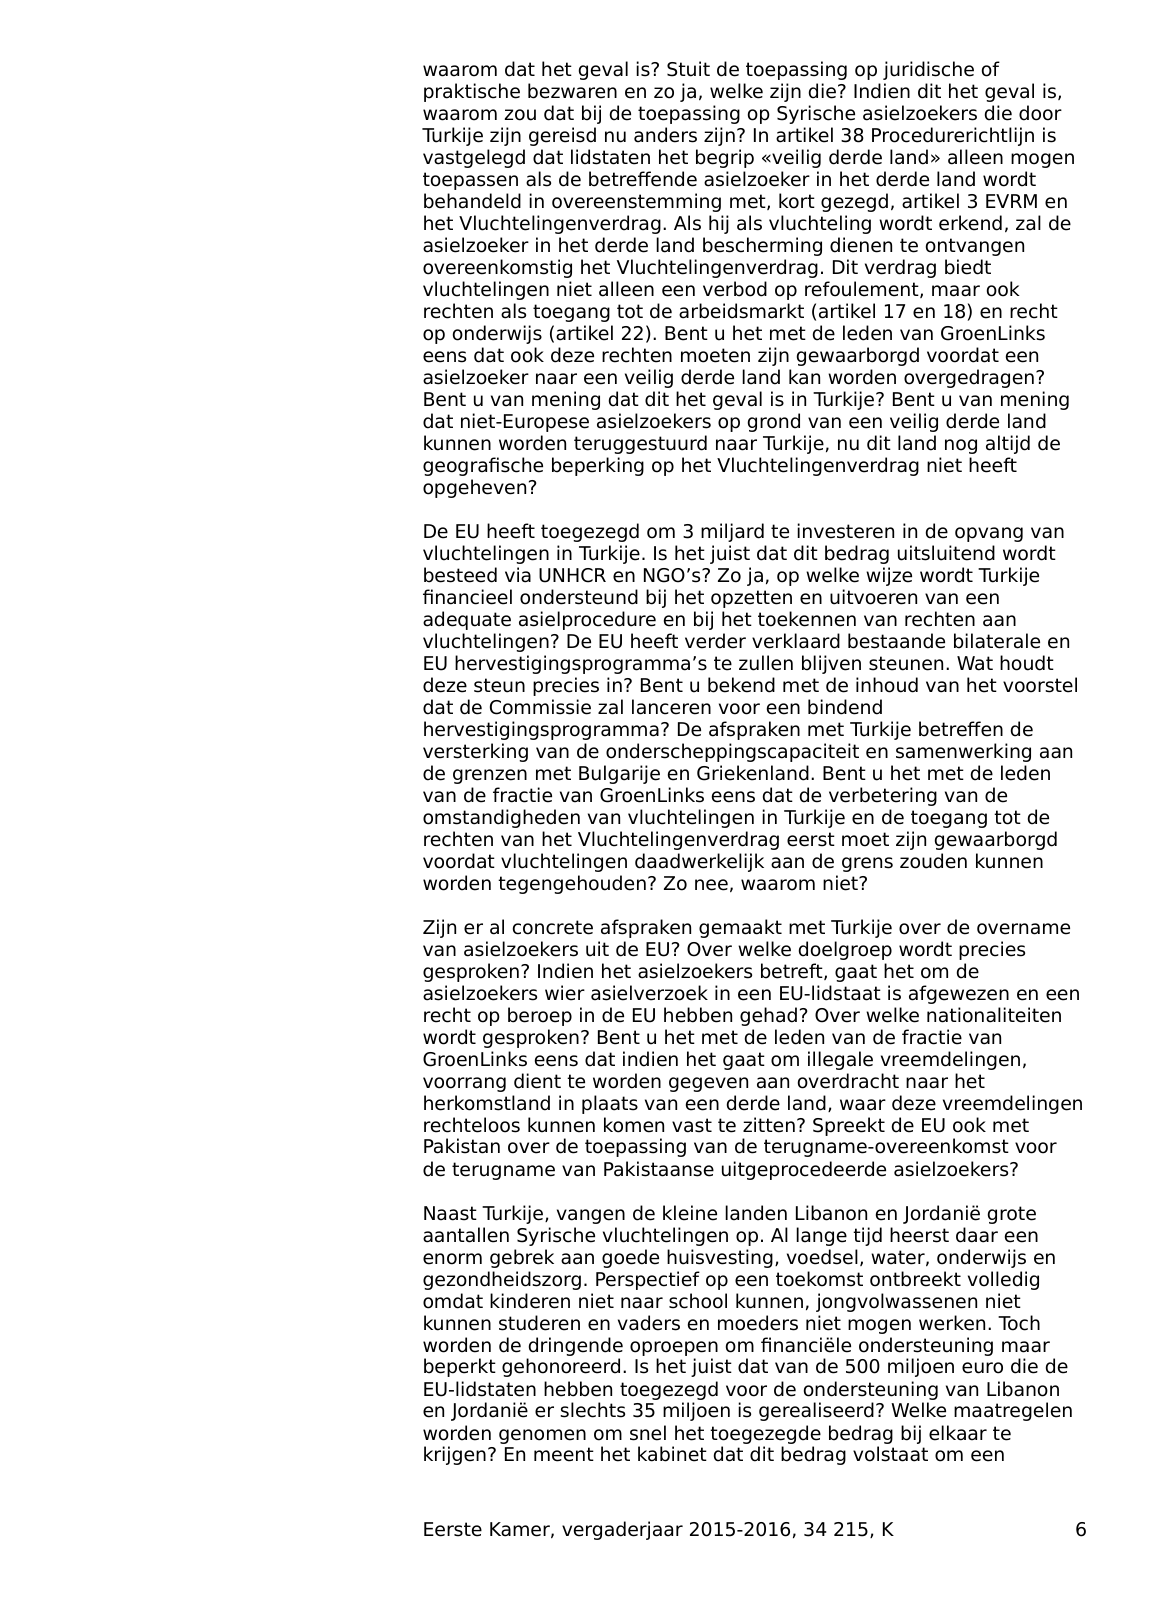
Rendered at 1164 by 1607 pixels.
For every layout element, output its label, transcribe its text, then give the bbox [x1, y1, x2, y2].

text De EU heeft toegezegd om 3 miljard te investeren in de opvang van vluchtelingen in Turkije. Is het juist dat dit bedrag uitsluitend wordt besteed via UNHCR en NGO’s? Zo ja, op welke wijze wordt Turkije financieel ondersteund bij het opzetten en uitvoeren van een adequate asielprocedure en bij het toekennen van rechten aan vluchtelingen? De EU heeft verder verklaard bestaande bilaterale en EU hervestigingsprogramma’s te zullen blijven steunen. Wat houdt deze steun precies in? Bent u bekend met de inhoud van het voorstel dat de Commissie zal lanceren voor een bindend hervestigingsprogramma? De afspraken met Turkije betreffen de versterking van de onderscheppingscapaciteit en samenwerking aan de grenzen met Bulgarije en Griekenland. Bent u het met de leden van de fractie van GroenLinks eens dat de verbetering van de omstandigheden van vluchtelingen in Turkije en de toegang tot de rechten van het Vluchtelingenverdrag eerst moet zijn gewaarborgd voordat vluchtelingen daadwerkelijk aan de grens zouden kunnen worden tegengehouden? Zo nee, waarom niet? [422, 521, 1087, 894]
text waarom dat het geval is? Stuit de toepassing op juridische of praktische bezwaren en zo ja, welke zijn die? Indien dit het geval is, waarom zou dat bij de toepassing op Syrische asielzoekers die door Turkije zijn gereisd nu anders zijn? In artikel 38 Procedurerichtlijn is vastgelegd dat lidstaten het begrip «veilig derde land» alleen mogen toepassen als de betreffende asielzoeker in het derde land wordt behandeld in overeenstemming met, kort gezegd, artikel 3 EVRM en het Vluchtelingenverdrag. Als hij als vluchteling wordt erkend, zal de asielzoeker in het derde land bescherming dienen te ontvangen overeenkomstig het Vluchtelingenverdrag. Dit verdrag biedt vluchtelingen niet alleen een verbod op refoulement, maar ook rechten als toegang tot de arbeidsmarkt (artikel 17 en 18) en recht op onderwijs (artikel 22). Bent u het met de leden van GroenLinks eens dat ook deze rechten moeten zijn gewaarborgd voordat een asielzoeker naar een veilig derde land kan worden overgedragen? Bent u van mening dat dit het geval is in Turkije? Bent u van mening dat niet-Europese asielzoekers op grond van een veilig derde land kunnen worden teruggestuurd naar Turkije, nu dit land nog altijd de geografische beperking op het Vluchtelingenverdrag niet heeft opgeheven? [422, 59, 1087, 499]
text Naast Turkije, vangen de kleine landen Libanon en Jordanië grote aantallen Syrische vluchtelingen op. Al lange tijd heerst daar een enorm gebrek aan goede huisvesting, voedsel, water, onderwijs en gezondheidszorg. Perspectief op een toekomst ontbreekt volledig omdat kinderen niet naar school kunnen, jongvolwassenen niet kunnen studeren en vaders en moeders niet mogen werken. Toch worden de dringende oproepen om financiële ondersteuning maar beperkt gehonoreerd. Is het juist dat van de 500 miljoen euro die de EU-lidstaten hebben toegezegd voor de ondersteuning van Libanon en Jordanië er slechts 35 miljoen is gerealiseerd? Welke maatregelen worden genomen om snel het toegezegde bedrag bij elkaar te krijgen? En meent het kabinet dat dit bedrag volstaat om een [422, 1203, 1087, 1466]
text Zijn er al concrete afspraken gemaakt met Turkije over de overname van asielzoekers uit de EU? Over welke doelgroep wordt precies gesproken? Indien het asielzoekers betreft, gaat het om de asielzoekers wier asielverzoek in een EU-lidstaat is afgewezen en een recht op beroep in de EU hebben gehad? Over welke nationaliteiten wordt gesproken? Bent u het met de leden van de fractie van GroenLinks eens dat indien het gaat om illegale vreemdelingen, voorrang dient te worden gegeven aan overdracht naar het herkomstland in plaats van een derde land, waar deze vreemdelingen rechteloos kunnen komen vast te zitten? Spreekt de EU ook met Pakistan over de toepassing van de terugname-overeenkomst voor de terugname van Pakistaanse uitgeprocedeerde asielzoekers? [422, 917, 1087, 1180]
